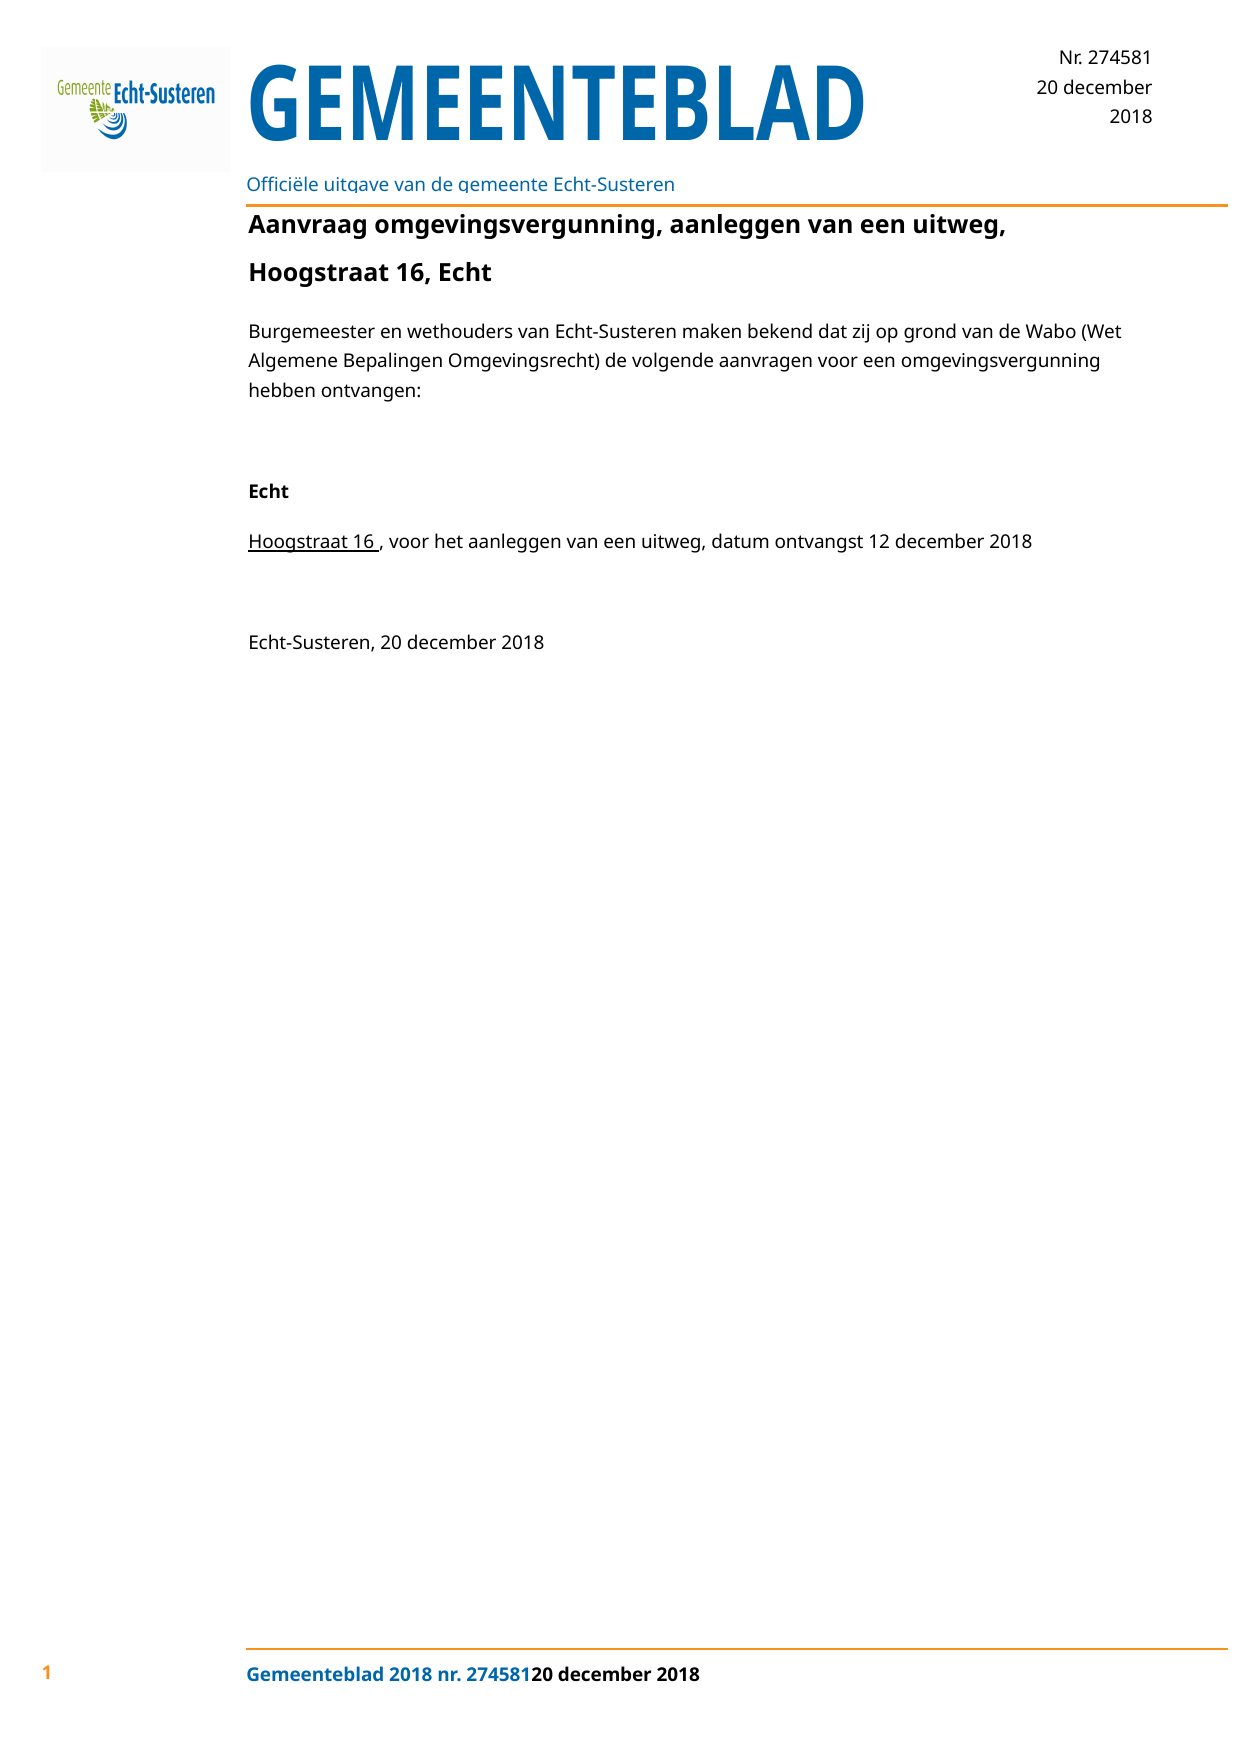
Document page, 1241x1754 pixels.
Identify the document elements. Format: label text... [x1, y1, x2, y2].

text Hoogstraat 16 , voor het aanleggen van een uitweg, datum ontvangst 12 december 2018 [248, 528, 1152, 554]
picture [41, 47, 231, 172]
text Echt-Susteren, 20 december 2018 [248, 629, 1152, 655]
text Echt [248, 478, 1152, 504]
text Burgemeester en wethouders van Echt-Susteren maken bekend dat zij op grond van de Wabo (Wet Algemene Bepalingen Omgevingsrecht) de volgende aanvragen voor een omgevingsvergunning hebben ontvangen: [248, 318, 1152, 403]
text Aanvraag omgevingsvergunning, aanleggen van een uitweg, Hoogstraat 16, Echt [248, 207, 1152, 288]
